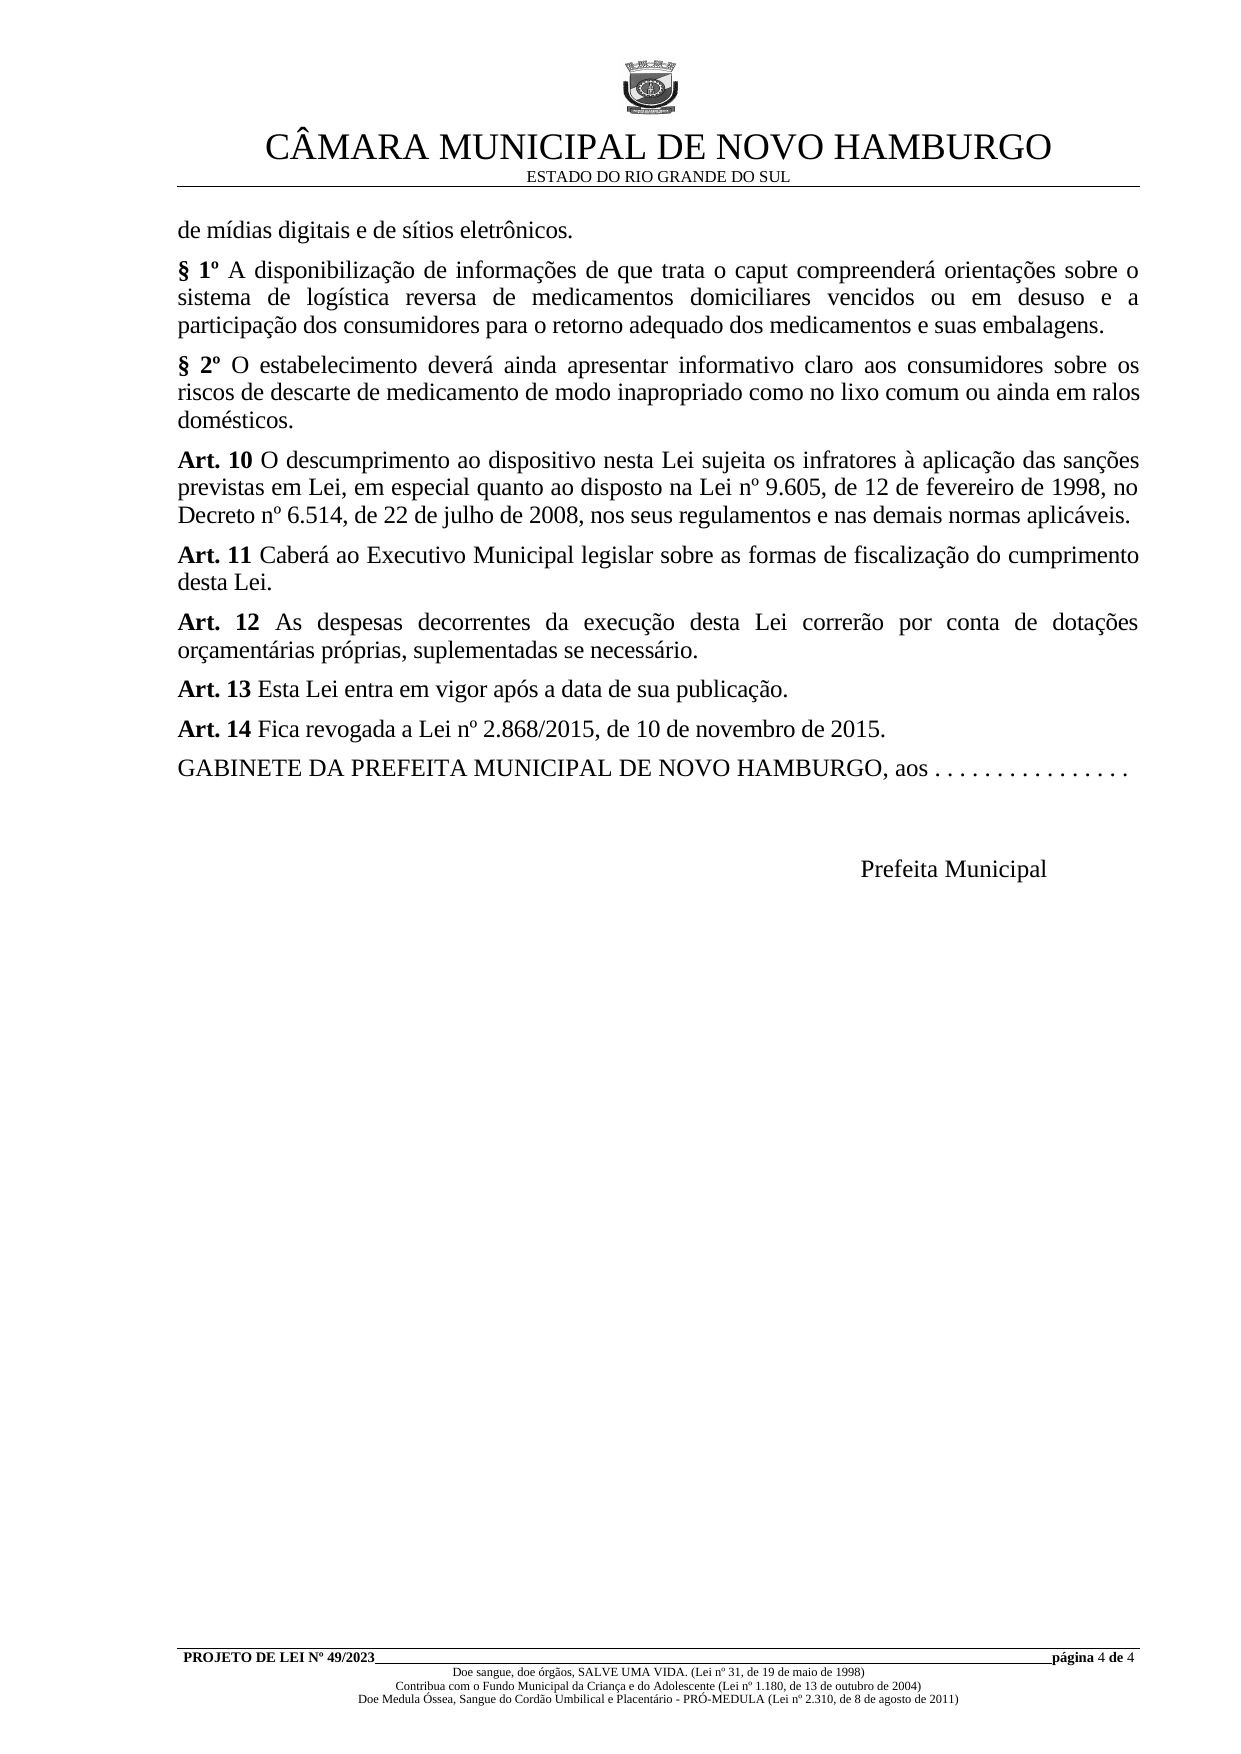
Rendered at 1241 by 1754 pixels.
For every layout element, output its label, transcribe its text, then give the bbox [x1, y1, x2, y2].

text § 1º A disponibilização de informações de que trata o caput compreenderá orientações sobre o sistema de logística reversa de medicamentos domiciliares vencidos ou em desuso e a participação dos consumidores para o retorno adequado dos medicamentos e suas embalagens. [177, 256, 1140, 339]
text § 2º O estabelecimento deverá ainda apresentar informativo claro aos consumidores sobre os riscos de descarte de medicamento de modo inapropriado como no lixo comum ou ainda em ralos domésticos. [177, 351, 1140, 434]
text GABINETE DA PREFEITA MUNICIPAL DE NOVO HAMBURGO, aos . . . . . . . . . . . . . . . . [177, 754, 1140, 782]
text Art. 14 Fica revogada a Lei nº 2.868/2015, de 10 de novembro de 2015. [177, 715, 1140, 743]
text Art. 13 Esta Lei entra em vigor após a data de sua publicação. [177, 675, 1140, 703]
text de mídias digitais e de sítios eletrônicos. [177, 216, 1140, 244]
text Art. 12 As despesas decorrentes da execução desta Lei correrão por conta de dotações orçamentárias próprias, suplementadas se necessário. [177, 608, 1140, 663]
text Art. 10 O descumprimento ao dispositivo nesta Lei sujeita os infratores à aplicação das sanções previstas em Lei, em especial quanto ao disposto na Lei nº 9.605, de 12 de fevereiro de 1998, no Decreto nº 6.514, de 22 de julho de 2008, nos seus regulamentos e nas demais normas aplicáveis. [177, 446, 1140, 529]
text Art. 11 Caberá ao Executivo Municipal legislar sobre as formas de fiscalização do cumprimento desta Lei. [177, 541, 1140, 596]
text Prefeita Municipal [768, 855, 1140, 883]
